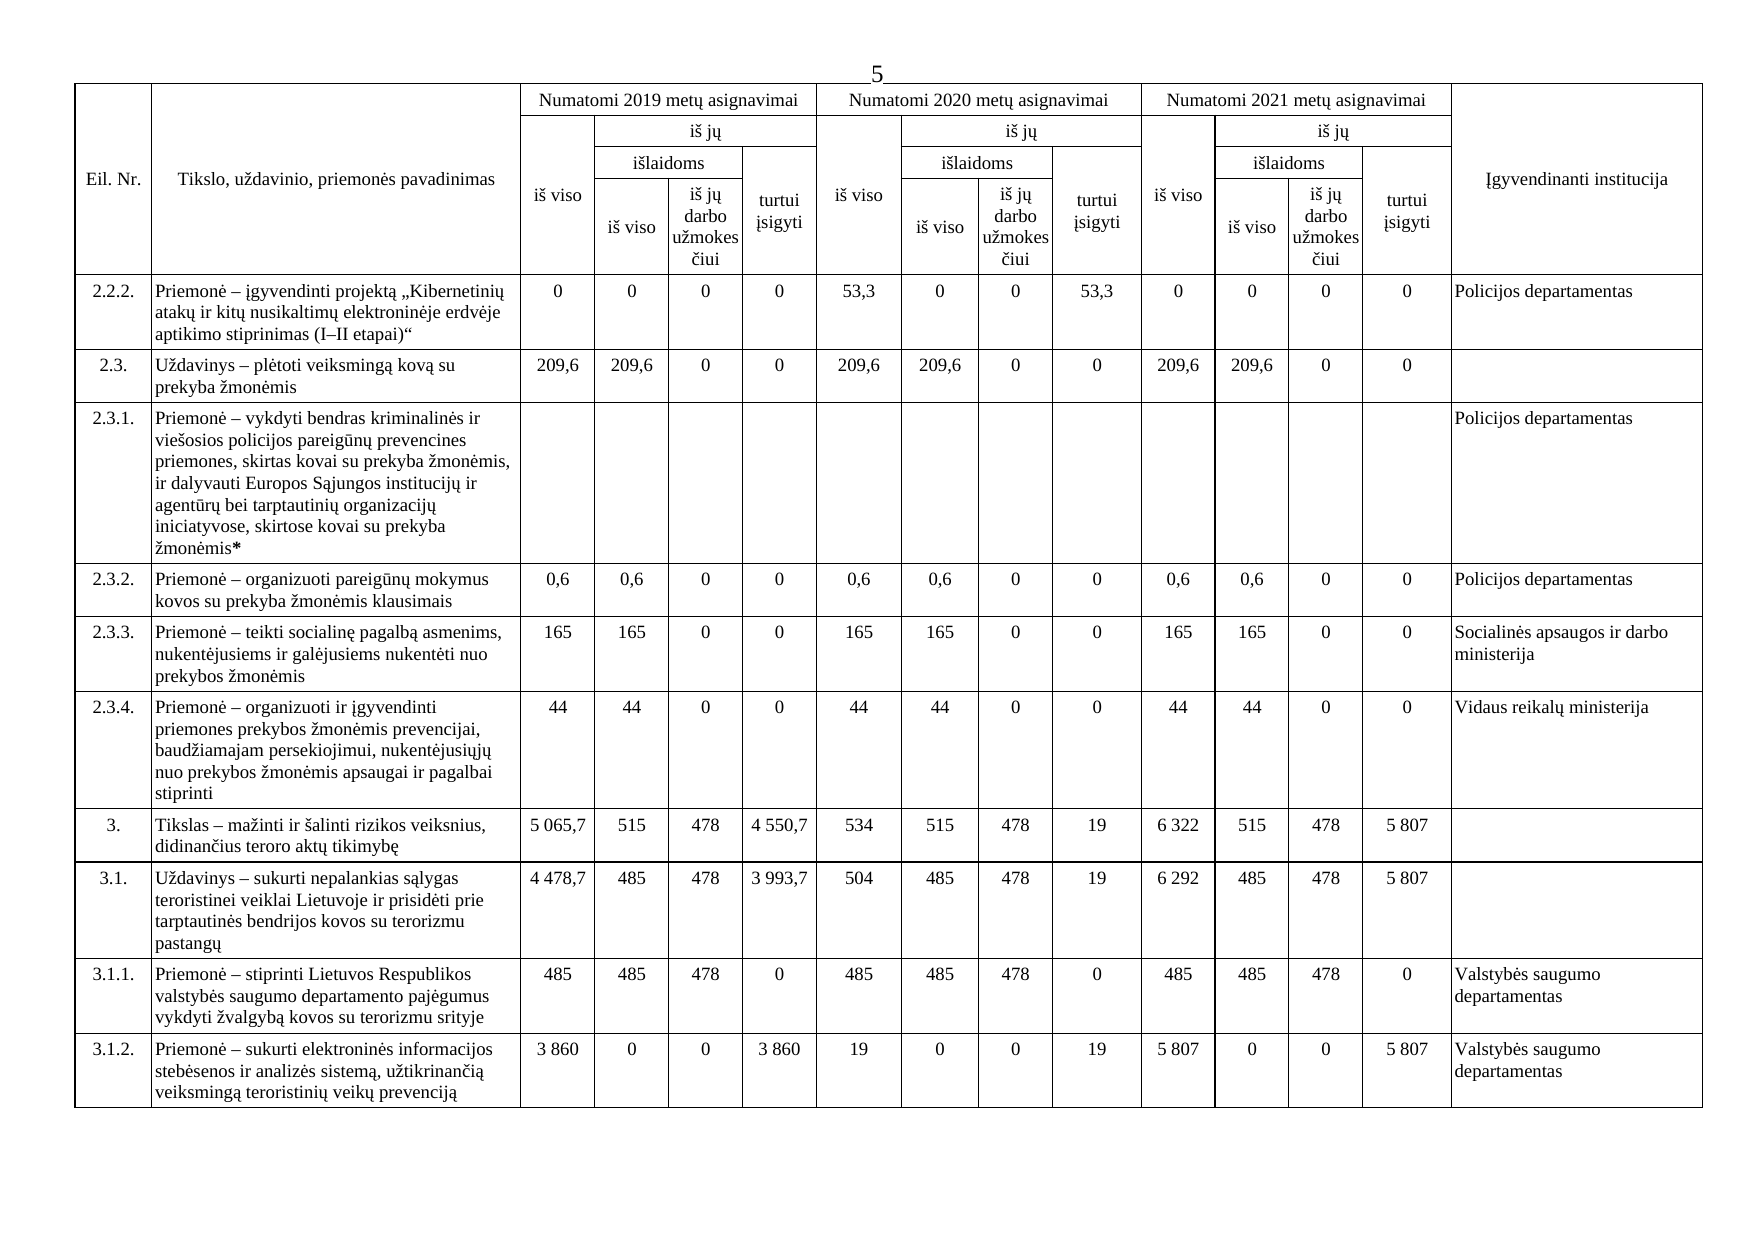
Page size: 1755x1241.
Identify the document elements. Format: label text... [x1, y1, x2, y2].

table_cell 0 [902, 1034, 978, 1107]
table_cell 0,6 [595, 564, 668, 616]
table_cell 478 [979, 809, 1052, 861]
table_cell [1053, 403, 1141, 563]
table_cell 3.1.1. [76, 959, 151, 1032]
table_cell 5 065,7 [521, 809, 594, 861]
table_cell 485 [521, 959, 594, 1032]
table_cell 209,6 [902, 350, 978, 402]
table_cell 3 860 [521, 1034, 594, 1107]
table_cell 53,3 [817, 275, 901, 349]
table_cell Valstybės saugumo departamentas [1452, 959, 1702, 1032]
table_cell 19 [1053, 1034, 1141, 1107]
table_cell 2.3.2. [76, 564, 151, 616]
table_cell 19 [1053, 809, 1141, 861]
table_cell 0 [1216, 1034, 1288, 1107]
table_cell Socialinės apsaugos ir darbo ministerija [1452, 617, 1702, 691]
table_cell 44 [1216, 692, 1288, 808]
table_cell 485 [1216, 959, 1288, 1032]
table_cell 0 [669, 692, 742, 808]
table_cell Priemonė – organizuoti ir įgyvendinti priemones prekybos žmonėmis prevencijai, baudžiamajam persekiojimui, nukentėjusiųjų nuo prekybos žmonėmis apsaugai ir pagalbai stiprinti [152, 692, 520, 808]
table_cell 0 [1053, 617, 1141, 691]
table_cell 515 [1216, 809, 1288, 861]
table_cell 504 [817, 863, 901, 958]
table_cell 0 [1363, 564, 1451, 616]
table_cell 0 [1363, 617, 1451, 691]
table_cell Priemonė – stiprinti Lietuvos Respublikos valstybės saugumo departamento pajėgumus vykdyti žvalgybą kovos su terorizmu srityje [152, 959, 520, 1032]
table_cell iš jų [1216, 116, 1451, 146]
table_cell 0 [979, 275, 1052, 349]
table_cell išlaidoms [595, 147, 742, 178]
table_cell 0 [979, 564, 1052, 616]
table_cell [521, 403, 594, 563]
table_cell 209,6 [817, 350, 901, 402]
table_header Tikslo, uždavinio, priemonės pavadinimas [152, 84, 520, 274]
table_cell 478 [1289, 863, 1362, 958]
table_cell 485 [595, 863, 668, 958]
table_cell 3. [76, 809, 151, 861]
table_cell 3.1. [76, 863, 151, 958]
table_cell 0 [595, 1034, 668, 1107]
table_cell 0 [743, 692, 816, 808]
table_cell [817, 403, 901, 563]
table_cell 44 [521, 692, 594, 808]
table_cell išlaidoms [902, 147, 1052, 178]
table_cell iš viso [1216, 179, 1288, 274]
table_cell 0 [1216, 275, 1288, 349]
table_cell 165 [817, 617, 901, 691]
table_cell 478 [669, 863, 742, 958]
table_cell 209,6 [595, 350, 668, 402]
table_cell 0 [1289, 617, 1362, 691]
table_cell Policijos departamentas [1452, 275, 1702, 349]
table_cell 0,6 [817, 564, 901, 616]
table_cell [743, 403, 816, 563]
table_cell 19 [817, 1034, 901, 1107]
table_cell 0 [743, 959, 816, 1032]
table_cell 0 [743, 564, 816, 616]
table_cell 165 [521, 617, 594, 691]
table_cell 0 [979, 350, 1052, 402]
table_cell 0,6 [902, 564, 978, 616]
table_cell Priemonė – organizuoti pareigūnų mokymus kovos su prekyba žmonėmis klausimais [152, 564, 520, 616]
table_cell 0 [902, 275, 978, 349]
table_cell 0 [1363, 692, 1451, 808]
table_cell 0 [1142, 275, 1214, 349]
table_cell 44 [595, 692, 668, 808]
table_cell 0 [1363, 959, 1451, 1032]
table_cell iš jų [902, 116, 1141, 146]
table_cell 3 993,7 [743, 863, 816, 958]
table_cell 0 [1363, 275, 1451, 349]
table_cell 44 [902, 692, 978, 808]
table_cell 4 550,7 [743, 809, 816, 861]
table_cell Uždavinys – plėtoti veiksmingą kovą su prekyba žmonėmis [152, 350, 520, 402]
table_cell Tikslas – mažinti ir šalinti rizikos veiksnius, didinančius teroro aktų tikimybę [152, 809, 520, 861]
table_cell 165 [902, 617, 978, 691]
table_cell 0 [979, 1034, 1052, 1107]
table_cell 0 [595, 275, 668, 349]
table_cell Priemonė – įgyvendinti projektą „Kibernetinių atakų ir kitų nusikaltimų elektroninėje erdvėje aptikimo stiprinimas (I–II etapai)“ [152, 275, 520, 349]
table_cell [1216, 403, 1288, 563]
table_cell 0 [669, 617, 742, 691]
table_cell 2.3.4. [76, 692, 151, 808]
table_cell 0,6 [521, 564, 594, 616]
table_cell turtui įsigyti [743, 147, 816, 274]
table_cell 485 [1216, 863, 1288, 958]
table_cell Priemonė – vykdyti bendras kriminalinės ir viešosios policijos pareigūnų prevencines priemones, skirtas kovai su prekyba žmonėmis, ir dalyvauti Europos Sąjungos institucijų ir agentūrų bei tarptautinių organizacijų iniciatyvose, skirtose kovai su prekyba žmonėmis* [152, 403, 520, 563]
table_cell 0,6 [1142, 564, 1214, 616]
table_cell iš jų [595, 116, 816, 146]
table_cell 0 [743, 275, 816, 349]
table_cell 478 [1289, 959, 1362, 1032]
table_cell 515 [902, 809, 978, 861]
table_cell 5 807 [1363, 863, 1451, 958]
table_cell iš viso [817, 116, 901, 274]
table_cell 0 [1053, 564, 1141, 616]
table_cell 5 807 [1363, 809, 1451, 861]
table_cell 3.1.2. [76, 1034, 151, 1107]
table_cell iš jų darbo užmokesčiui [979, 179, 1052, 274]
table_cell 165 [1142, 617, 1214, 691]
table_cell 0 [1053, 350, 1141, 402]
table_cell 0 [1289, 275, 1362, 349]
table_cell [979, 403, 1052, 563]
table_cell 5 807 [1363, 1034, 1451, 1107]
table_cell 2.3.1. [76, 403, 151, 563]
table_cell 5 807 [1142, 1034, 1214, 1107]
table_cell 0 [669, 275, 742, 349]
table_cell iš jų darbo užmokesčiui [1289, 179, 1362, 274]
table_cell iš viso [521, 116, 594, 274]
table_cell 165 [595, 617, 668, 691]
table_cell 515 [595, 809, 668, 861]
table_cell 0 [1289, 692, 1362, 808]
table_cell iš jų darbo užmokesčiui [669, 179, 742, 274]
table_cell Uždavinys – sukurti nepalankias sąlygas teroristinei veiklai Lietuvoje ir prisidėti prie tarptautinės bendrijos kovos su terorizmu pastangų [152, 863, 520, 958]
table_cell 0 [1289, 350, 1362, 402]
table_cell 19 [1053, 863, 1141, 958]
table_header Eil. Nr. [76, 84, 151, 274]
table_cell [1452, 863, 1702, 958]
table_cell [1289, 403, 1362, 563]
table_cell 2.2.2. [76, 275, 151, 349]
table_cell 485 [595, 959, 668, 1032]
table_cell 2.3. [76, 350, 151, 402]
table_cell [1363, 403, 1451, 563]
table_cell 485 [1142, 959, 1214, 1032]
table_cell 0 [669, 350, 742, 402]
table_cell [902, 403, 978, 563]
table_cell 2.3.3. [76, 617, 151, 691]
table_cell 4 478,7 [521, 863, 594, 958]
table_cell 0 [979, 692, 1052, 808]
table_cell 209,6 [1216, 350, 1288, 402]
table_cell turtui įsigyti [1053, 147, 1141, 274]
table_cell Policijos departamentas [1452, 564, 1702, 616]
table_header Numatomi 2020 metų asignavimai [817, 84, 1141, 114]
table_cell [1452, 350, 1702, 402]
table_cell Policijos departamentas [1452, 403, 1702, 563]
table_cell 0 [669, 564, 742, 616]
table_cell 3 860 [743, 1034, 816, 1107]
table_header Įgyvendinanti institucija [1452, 84, 1702, 274]
table_cell 485 [902, 959, 978, 1032]
table_cell 534 [817, 809, 901, 861]
table_cell Valstybės saugumo departamentas [1452, 1034, 1702, 1107]
table_cell Priemonė – teikti socialinę pagalbą asmenims, nukentėjusiems ir galėjusiems nukentėti nuo prekybos žmonėmis [152, 617, 520, 691]
table_cell 44 [1142, 692, 1214, 808]
table_cell 6 322 [1142, 809, 1214, 861]
table_cell [669, 403, 742, 563]
table_header Numatomi 2019 metų asignavimai [521, 84, 816, 114]
table_cell iš viso [595, 179, 668, 274]
table_cell 478 [669, 959, 742, 1032]
table_cell 0 [1289, 564, 1362, 616]
table_cell 209,6 [521, 350, 594, 402]
table_cell 53,3 [1053, 275, 1141, 349]
table_cell 0 [1053, 692, 1141, 808]
table_cell [1452, 809, 1702, 861]
table_cell išlaidoms [1216, 147, 1362, 178]
table_cell 44 [817, 692, 901, 808]
table_cell 209,6 [1142, 350, 1214, 402]
table_cell 485 [817, 959, 901, 1032]
table_cell 478 [669, 809, 742, 861]
table_cell 0 [1363, 350, 1451, 402]
table_cell 0 [979, 617, 1052, 691]
table_cell 0 [669, 1034, 742, 1107]
table_cell 485 [902, 863, 978, 958]
table_cell 0,6 [1216, 564, 1288, 616]
table_cell 0 [743, 350, 816, 402]
table_cell 478 [979, 863, 1052, 958]
table_cell Priemonė – sukurti elektroninės informacijos stebėsenos ir analizės sistemą, užtikrinančią veiksmingą teroristinių veikų prevenciją [152, 1034, 520, 1107]
table_cell 478 [979, 959, 1052, 1032]
table_cell 0 [743, 617, 816, 691]
table_cell [1142, 403, 1214, 563]
table_cell 0 [1053, 959, 1141, 1032]
table_cell 478 [1289, 809, 1362, 861]
table_cell 165 [1216, 617, 1288, 691]
table_cell Vidaus reikalų ministerija [1452, 692, 1702, 808]
table_cell iš viso [902, 179, 978, 274]
table_cell 6 292 [1142, 863, 1214, 958]
table_cell 0 [521, 275, 594, 349]
table_cell turtui įsigyti [1363, 147, 1451, 274]
table_cell 0 [1289, 1034, 1362, 1107]
table_header Numatomi 2021 metų asignavimai [1142, 84, 1451, 114]
table_cell [595, 403, 668, 563]
table_cell iš viso [1142, 116, 1214, 274]
